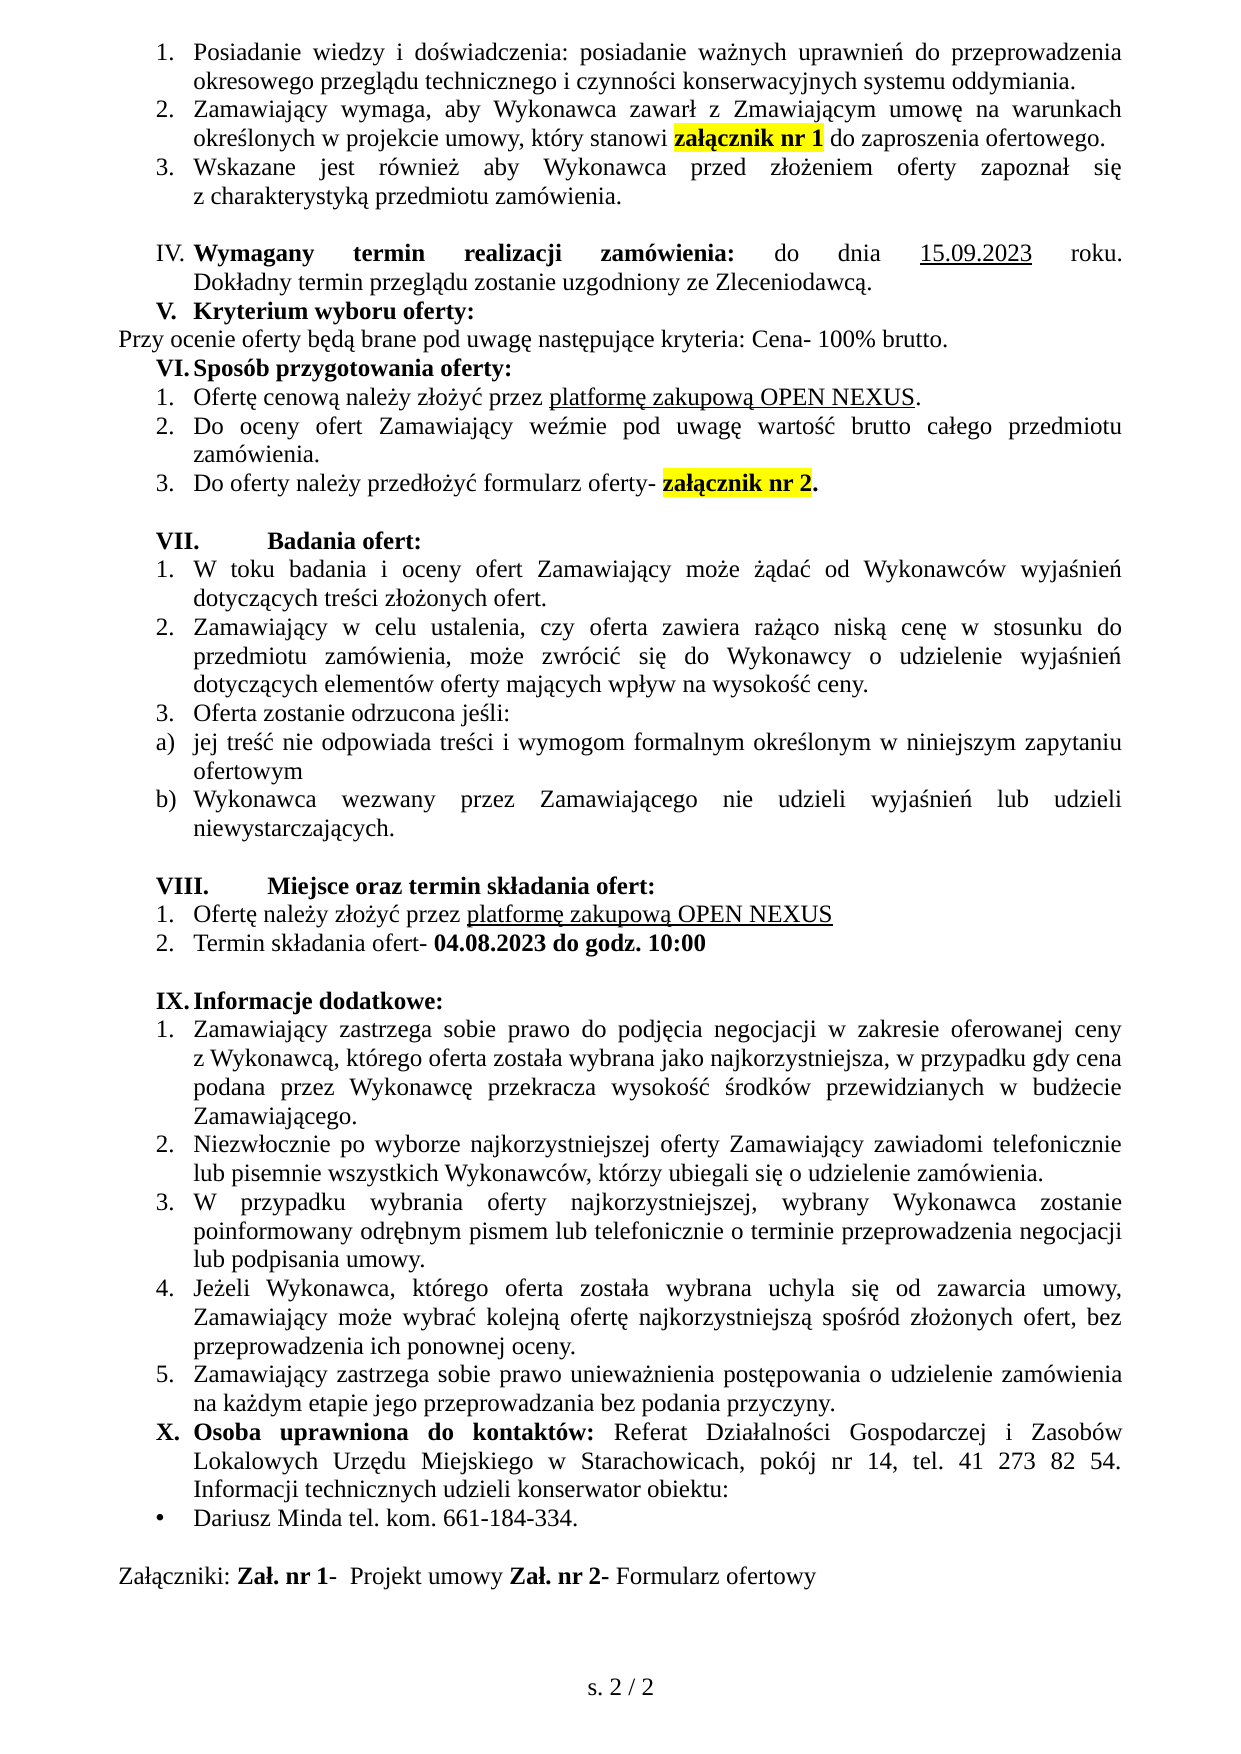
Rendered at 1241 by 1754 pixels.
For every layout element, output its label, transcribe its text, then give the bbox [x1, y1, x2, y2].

list jej treść nie odpowiada treści i wymogom formalnym określonym w niniejszym zapytaniu ofertowym [156, 727, 1123, 784]
list Sposób przygotowania oferty: [156, 353, 1123, 382]
text Załączniki: Zał. nr 1- Projekt umowy Zał. nr 2- Formularz ofertowy [118, 1561, 1123, 1589]
list Termin składania ofert- 04.08.2023 do godz. 10:00 [156, 928, 1123, 957]
list Ofertę należy złożyć przez platformę zakupową OPEN NEXUS [156, 899, 1123, 928]
list Do oceny ofert Zamawiający weźmie pod uwagę wartość brutto całego przedmiotu zamówienia. [156, 411, 1123, 468]
list Zamawiający zastrzega sobie prawo unieważnienia postępowania o udzielenie zamówienia na każdym etapie jego przeprowadzania bez podania przyczyny. [156, 1359, 1123, 1417]
list Ofertę cenową należy złożyć przez platformę zakupową OPEN NEXUS. [156, 382, 1123, 411]
list Miejsce oraz termin składania ofert: [156, 871, 1123, 899]
list Informacje dodatkowe: [156, 986, 1123, 1014]
list W przypadku wybrania oferty najkorzystniejszej, wybrany Wykonawca zostanie poinformowany odrębnym pismem lub telefonicznie o terminie przeprowadzenia negocjacji lub podpisania umowy. [156, 1187, 1123, 1273]
list Zamawiający zastrzega sobie prawo do podjęcia negocjacji w zakresie oferowanej ceny z Wykonawcą, którego oferta została wybrana jako najkorzystniejsza, w przypadku gdy cena podana przez Wykonawcę przekracza wysokość środków przewidzianych w budżecie Zamawiającego. [156, 1014, 1123, 1129]
list Dariusz Minda tel. kom. 661-184-334. [156, 1503, 1123, 1532]
list Wskazane jest również aby Wykonawca przed złożeniem oferty zapoznał się z charakterystyką przedmiotu zamówienia. [156, 152, 1123, 209]
list Badania ofert: [156, 526, 1123, 554]
list W toku badania i oceny ofert Zamawiający może żądać od Wykonawców wyjaśnień dotyczących treści złożonych ofert. [156, 554, 1123, 612]
list Wymagany termin realizacji zamówienia: do dnia 15.09.2023 roku. Dokładny termin przeglądu zostanie uzgodniony ze Zleceniodawcą. [156, 238, 1123, 296]
list Zamawiający wymaga, aby Wykonawca zawarł z Zmawiającym umowę na warunkach określonych w projekcie umowy, który stanowi załącznik nr 1 do zaproszenia ofertowego. [156, 94, 1123, 152]
list Zamawiający w celu ustalenia, czy oferta zawiera rażąco niską cenę w stosunku do przedmiotu zamówienia, może zwrócić się do Wykonawcy o udzielenie wyjaśnień dotyczących elementów oferty mających wpływ na wysokość ceny. [156, 612, 1123, 698]
list Niezwłocznie po wyborze najkorzystniejszej oferty Zamawiający zawiadomi telefonicznie lub pisemnie wszystkich Wykonawców, którzy ubiegali się o udzielenie zamówienia. [156, 1129, 1123, 1187]
list Wykonawca wezwany przez Zamawiającego nie udzieli wyjaśnień lub udzieli niewystarczających. [156, 784, 1123, 842]
list Oferta zostanie odrzucona jeśli: [156, 698, 1123, 727]
list Kryterium wyboru oferty: [156, 296, 1123, 324]
list Do oferty należy przedłożyć formularz oferty- załącznik nr 2. [156, 468, 1123, 497]
text Przy ocenie oferty będą brane pod uwagę następujące kryteria: Cena- 100% brutto. [118, 324, 1123, 353]
list Jeżeli Wykonawca, którego oferta została wybrana uchyla się od zawarcia umowy, Zamawiający może wybrać kolejną ofertę najkorzystniejszą spośród złożonych ofert, bez przeprowadzenia ich ponownej oceny. [156, 1273, 1123, 1359]
list Posiadanie wiedzy i doświadczenia: posiadanie ważnych uprawnień do przeprowadzenia okresowego przeglądu technicznego i czynności konserwacyjnych systemu oddymiania. [156, 37, 1123, 94]
list Osoba uprawniona do kontaktów: Referat Działalności Gospodarczej i Zasobów Lokalowych Urzędu Miejskiego w Starachowicach, pokój nr 14, tel. 41 273 82 54. Informacji technicznych udzieli konserwator obiektu: [156, 1417, 1123, 1503]
